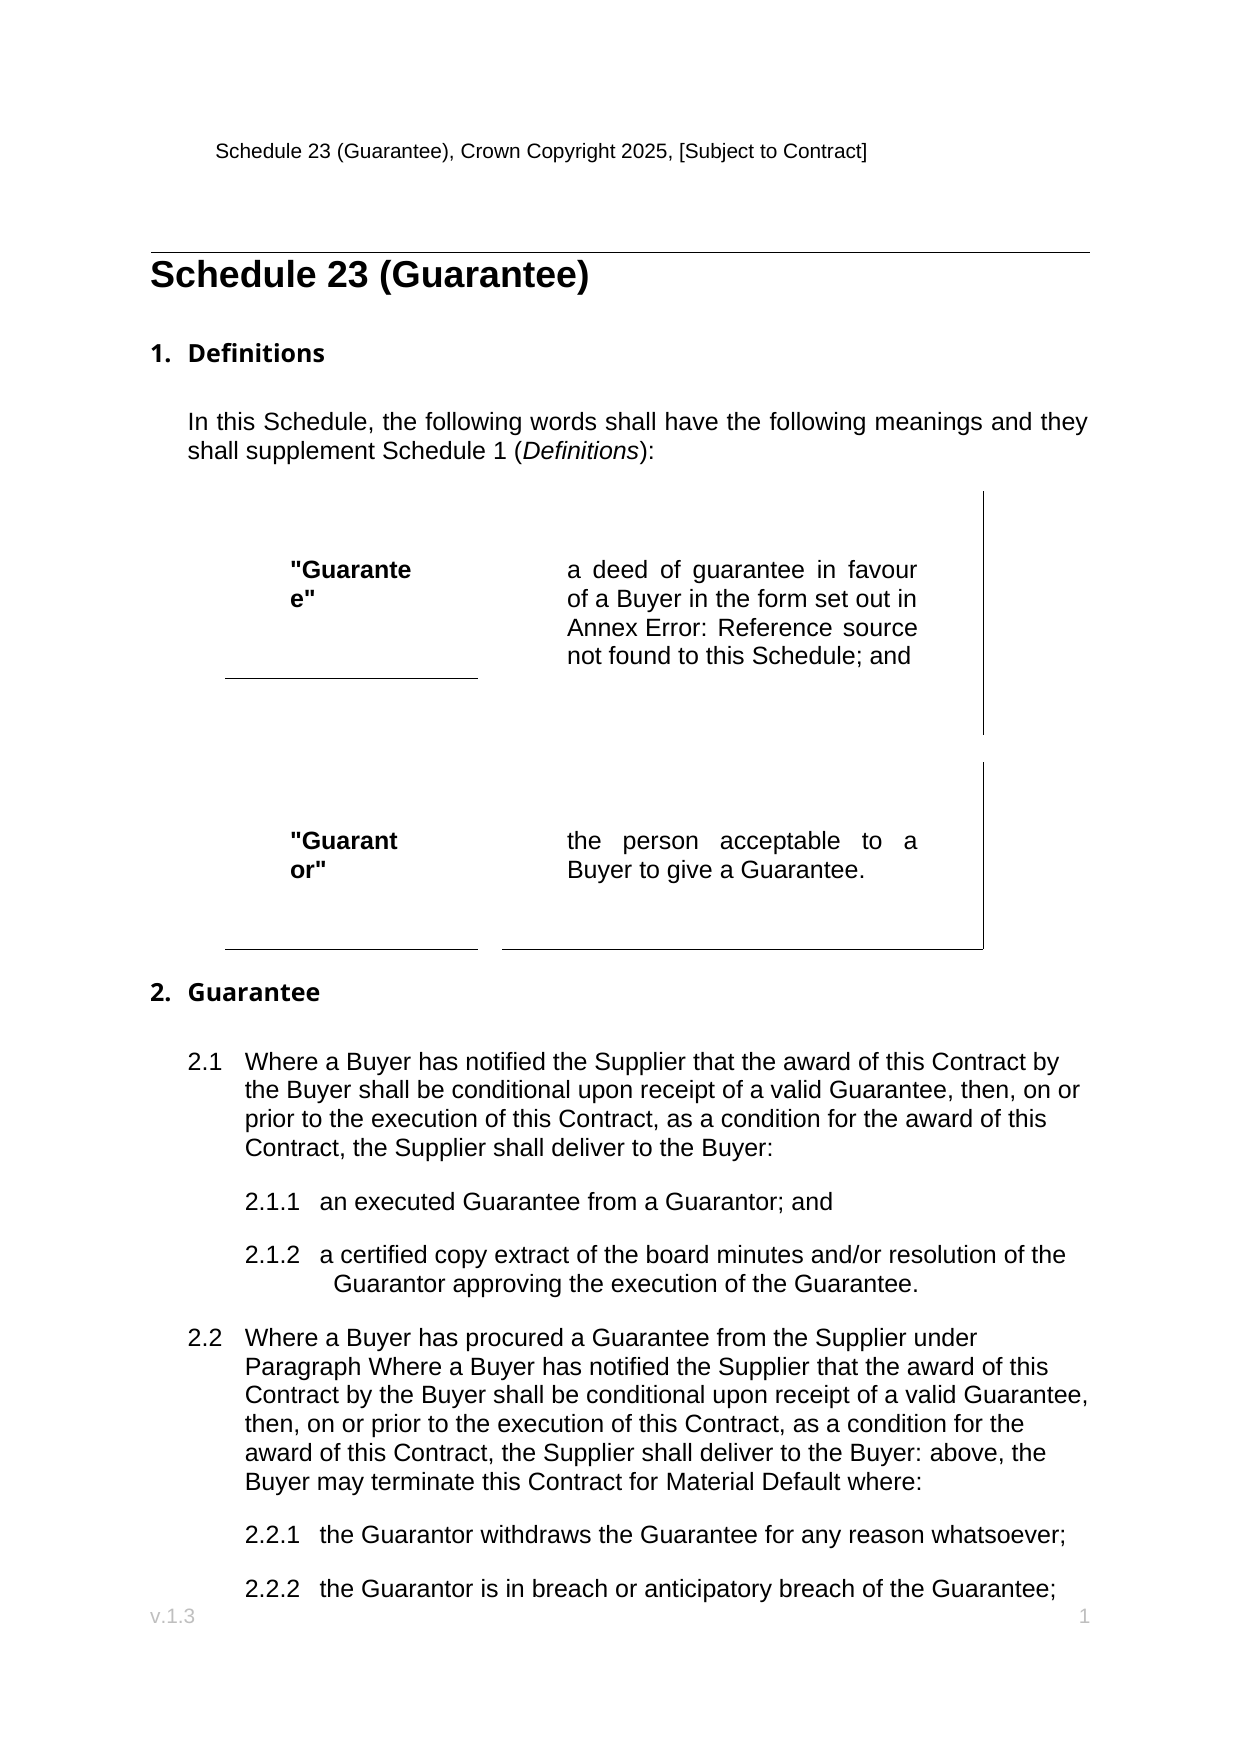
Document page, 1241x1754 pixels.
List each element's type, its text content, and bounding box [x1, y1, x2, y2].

list Where a Buyer has procured a Guarantee from the Supplier under Paragraph 2.1 above, the Buyer may terminate this Contract for Material Default where: [187, 1323, 1090, 1495]
table_header a deed of guarantee in favour of a Buyer in the form set out in Annex 1 to this Schedule; and [491, 478, 995, 748]
list the Guarantor withdraws the Guarantee for any reason whatsoever; [244, 1520, 1090, 1549]
table_header "Guarantee" [213, 478, 490, 748]
table_cell "Guarantor" [213, 749, 490, 962]
subtitle Definitions [150, 335, 1090, 369]
text In this Schedule, the following words shall have the following meanings and they shall supplement Schedule 1 (Definitions): [187, 407, 1090, 464]
list Where a Buyer has notified the Supplier that the award of this Contract by the Buyer shall be conditional upon receipt of a valid Guarantee, then, on or prior to the execution of this Contract, as a condition for the award of this Contract, the Supplier shall deliver to the Buyer: [187, 1047, 1090, 1162]
table_cell the person acceptable to a Buyer to give a Guarantee. [491, 749, 995, 962]
list an executed Guarantee from a Guarantor; and [244, 1187, 1090, 1215]
subtitle Guarantee [150, 975, 1090, 1009]
list the Guarantor is in breach or anticipatory breach of the Guarantee; [244, 1574, 1090, 1603]
text Schedule 23 (Guarantee) [150, 252, 1090, 296]
list a certified copy extract of the board minutes and/or resolution of the Guarantor approving the execution of the Guarantee. [244, 1240, 1090, 1298]
